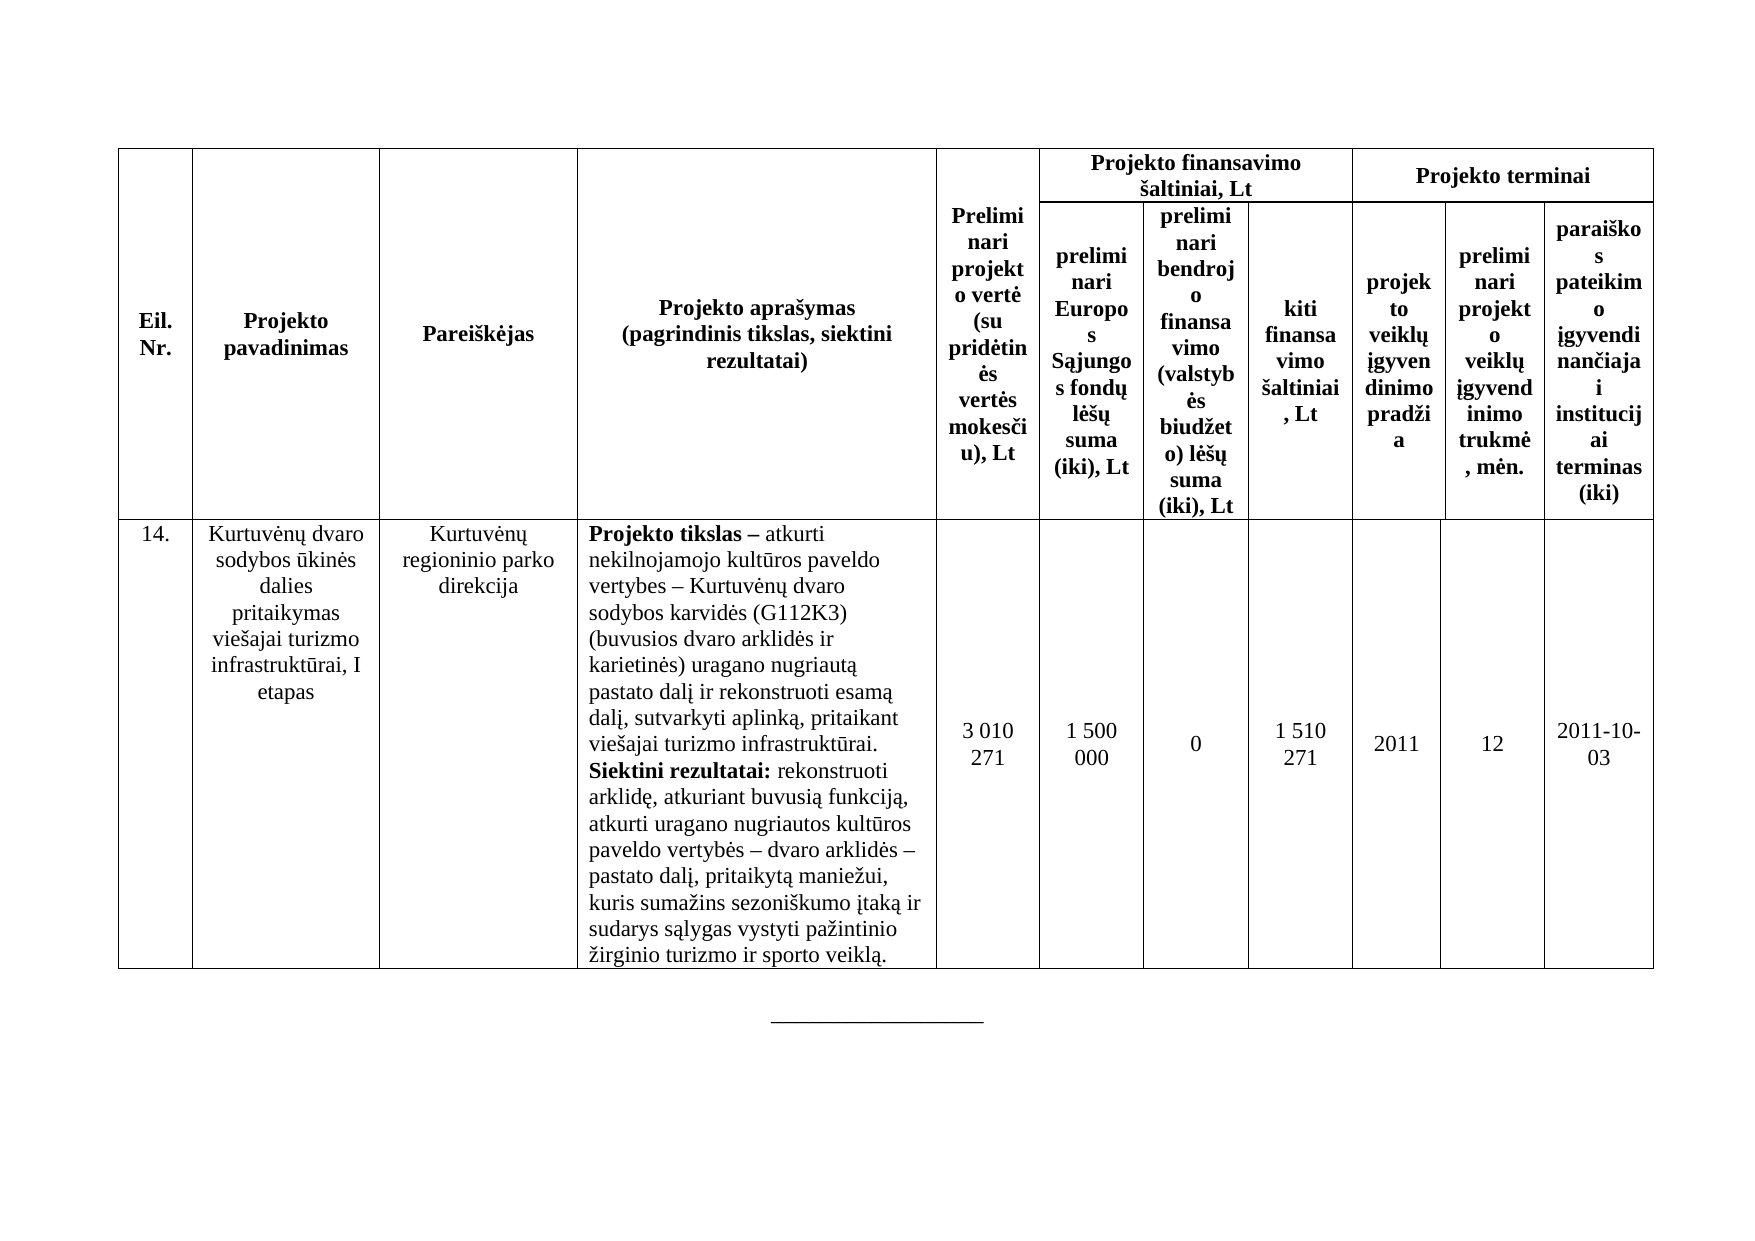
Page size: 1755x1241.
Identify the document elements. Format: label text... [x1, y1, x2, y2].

text _________________ [118, 997, 1636, 1026]
table_cell 1 510 271 [1249, 520, 1352, 968]
table_header Preliminari projekto vertė (su pridėtinės vertės mokesčiu), Lt [937, 149, 1039, 519]
table_cell 0 [1144, 520, 1248, 968]
table_cell Projekto tikslas – atkurti nekilnojamojo kultūros paveldo vertybes – Kurtuvėnų dvaro sodybos karvidės (G112K3) (buvusios dvaro arklidės ir karietinės) uragano nugriautą pastato dalį ir rekonstruoti esamą dalį, sutvarkyti aplinką, pritaikant viešajai turizmo infrastruktūrai. Siektini rezultatai: rekonstruoti arklidę, atkuriant buvusią funkciją, atkurti uragano nugriautos kultūros paveldo vertybės – dvaro arklidės –pastato dalį, pritaikytą maniežui, kuris sumažins sezoniškumo įtaką ir sudarys sąlygas vystyti pažintinio žirginio turizmo ir sporto veiklą. [578, 520, 936, 968]
table_cell 14. [119, 520, 192, 968]
table_cell 12 [1441, 520, 1544, 968]
table_cell projekto veiklų įgyvendinimo pradžia [1353, 203, 1445, 519]
table_cell preliminari projekto veiklų įgyvendinimo trukmė, mėn. [1446, 203, 1544, 519]
table_cell 2011 [1353, 520, 1440, 968]
table_cell preliminari Europos Sąjungos fondų lėšų suma (iki), Lt [1040, 203, 1143, 519]
table_header Projekto terminai [1353, 149, 1653, 201]
table_header Pareiškėjas [380, 149, 577, 519]
table_cell 1 500 000 [1040, 520, 1143, 968]
table_header Projekto pavadinimas [193, 149, 379, 519]
table_header Eil. Nr. [119, 149, 192, 519]
table_cell preliminari bendrojo finansavimo (valstybės biudžeto) lėšų suma (iki), Lt [1144, 203, 1248, 519]
table_cell 3 010 271 [937, 520, 1039, 968]
table_header Projekto finansavimo šaltiniai, Lt [1040, 149, 1352, 201]
table_cell kiti finansavimo šaltiniai, Lt [1249, 203, 1352, 519]
table_header Projekto aprašymas (pagrindinis tikslas, siektini rezultatai) [578, 149, 936, 519]
table_cell Kurtuvėnų regioninio parko direkcija [380, 520, 577, 968]
table_cell Kurtuvėnų dvaro sodybos ūkinės dalies pritaikymas viešajai turizmo infrastruktūrai, I etapas [193, 520, 379, 968]
table_cell paraiškos pateikimo įgyvendinančiajai institucijai terminas (iki) [1545, 203, 1653, 519]
table_cell 2011-10-03 [1545, 520, 1653, 968]
